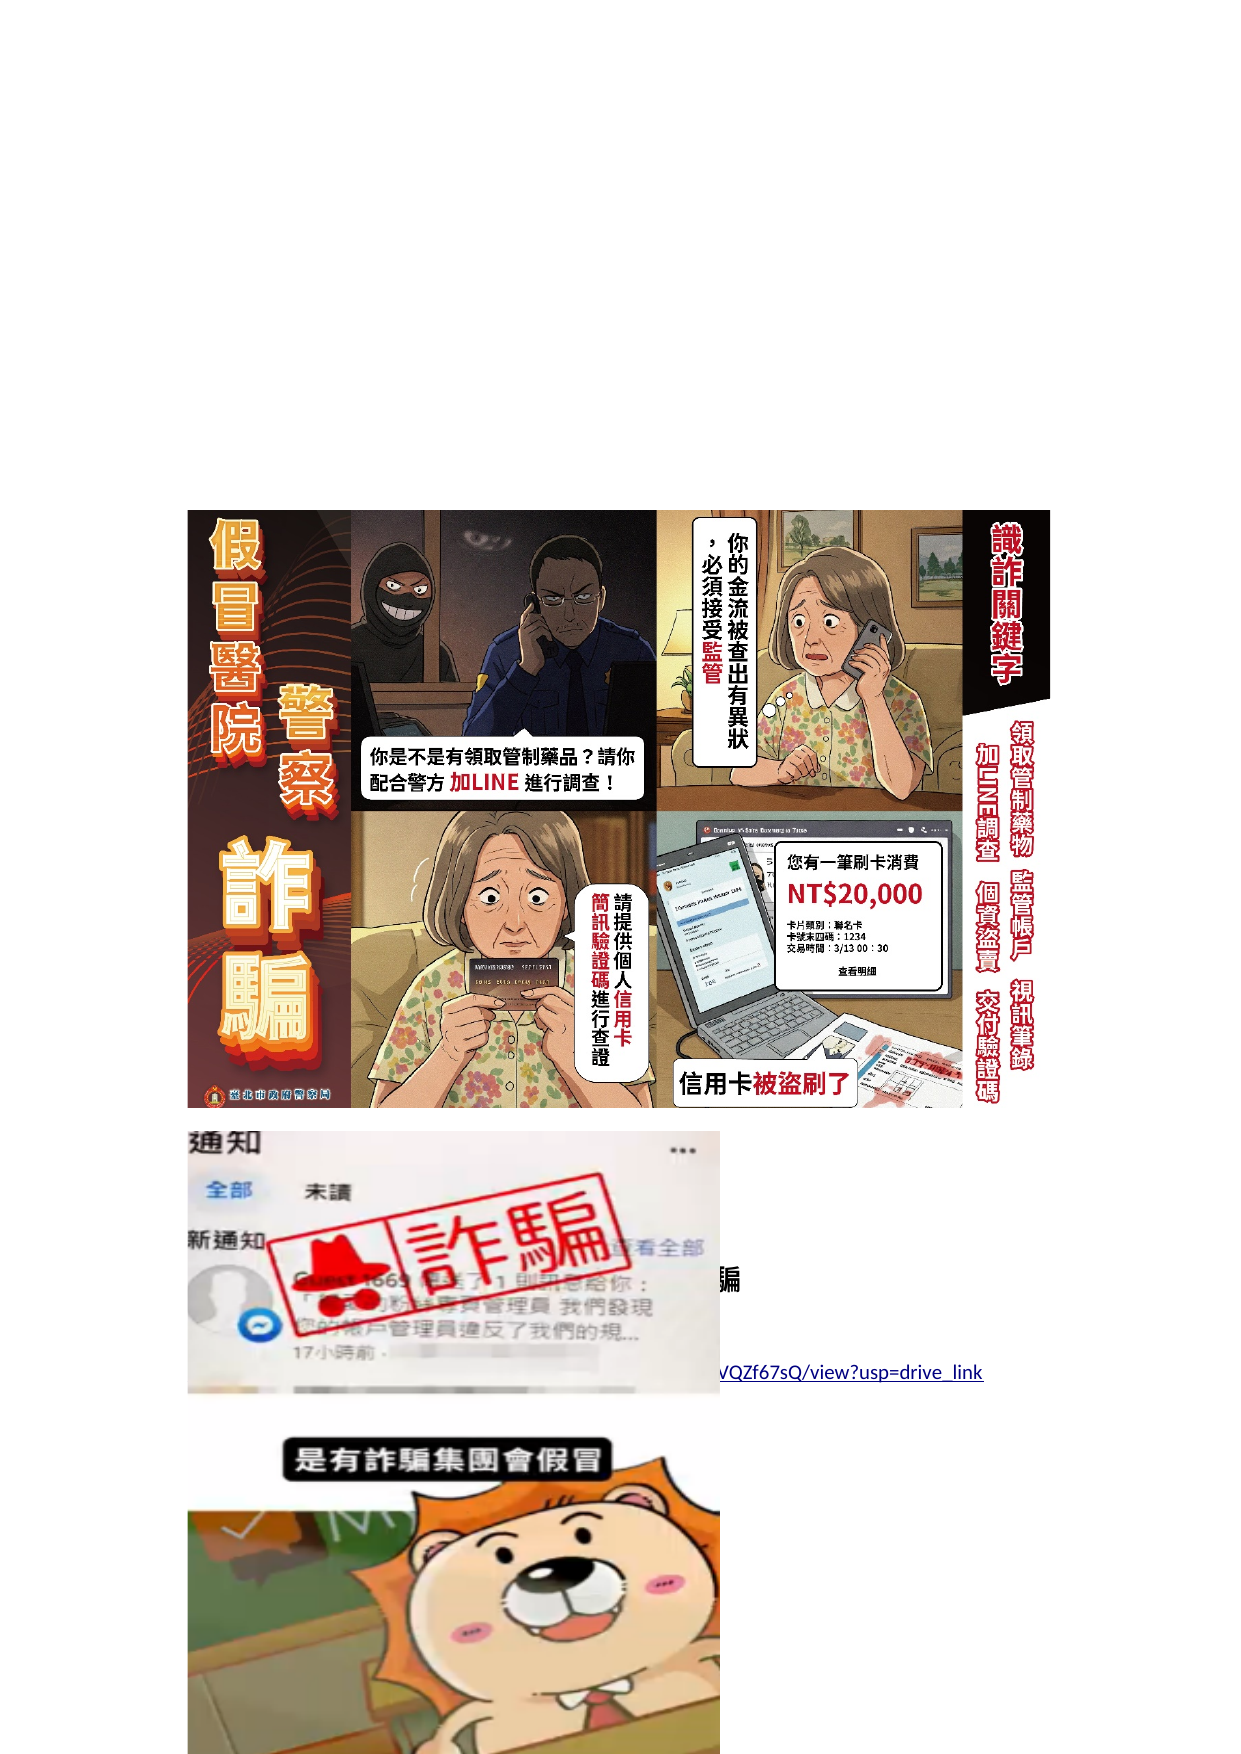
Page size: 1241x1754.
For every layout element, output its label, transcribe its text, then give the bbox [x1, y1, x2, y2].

text https://drive.google.com/file/d/1cogdTtuOYg19KsFsHAIPQ528VQZf67sQ/view?usp=drive_link [720, 1330, 1053, 1392]
text （一）詐騙新手法：假冒官方社群平台詐騙 [720, 1236, 1053, 1299]
text 二、影片(2部) [720, 1142, 1053, 1205]
